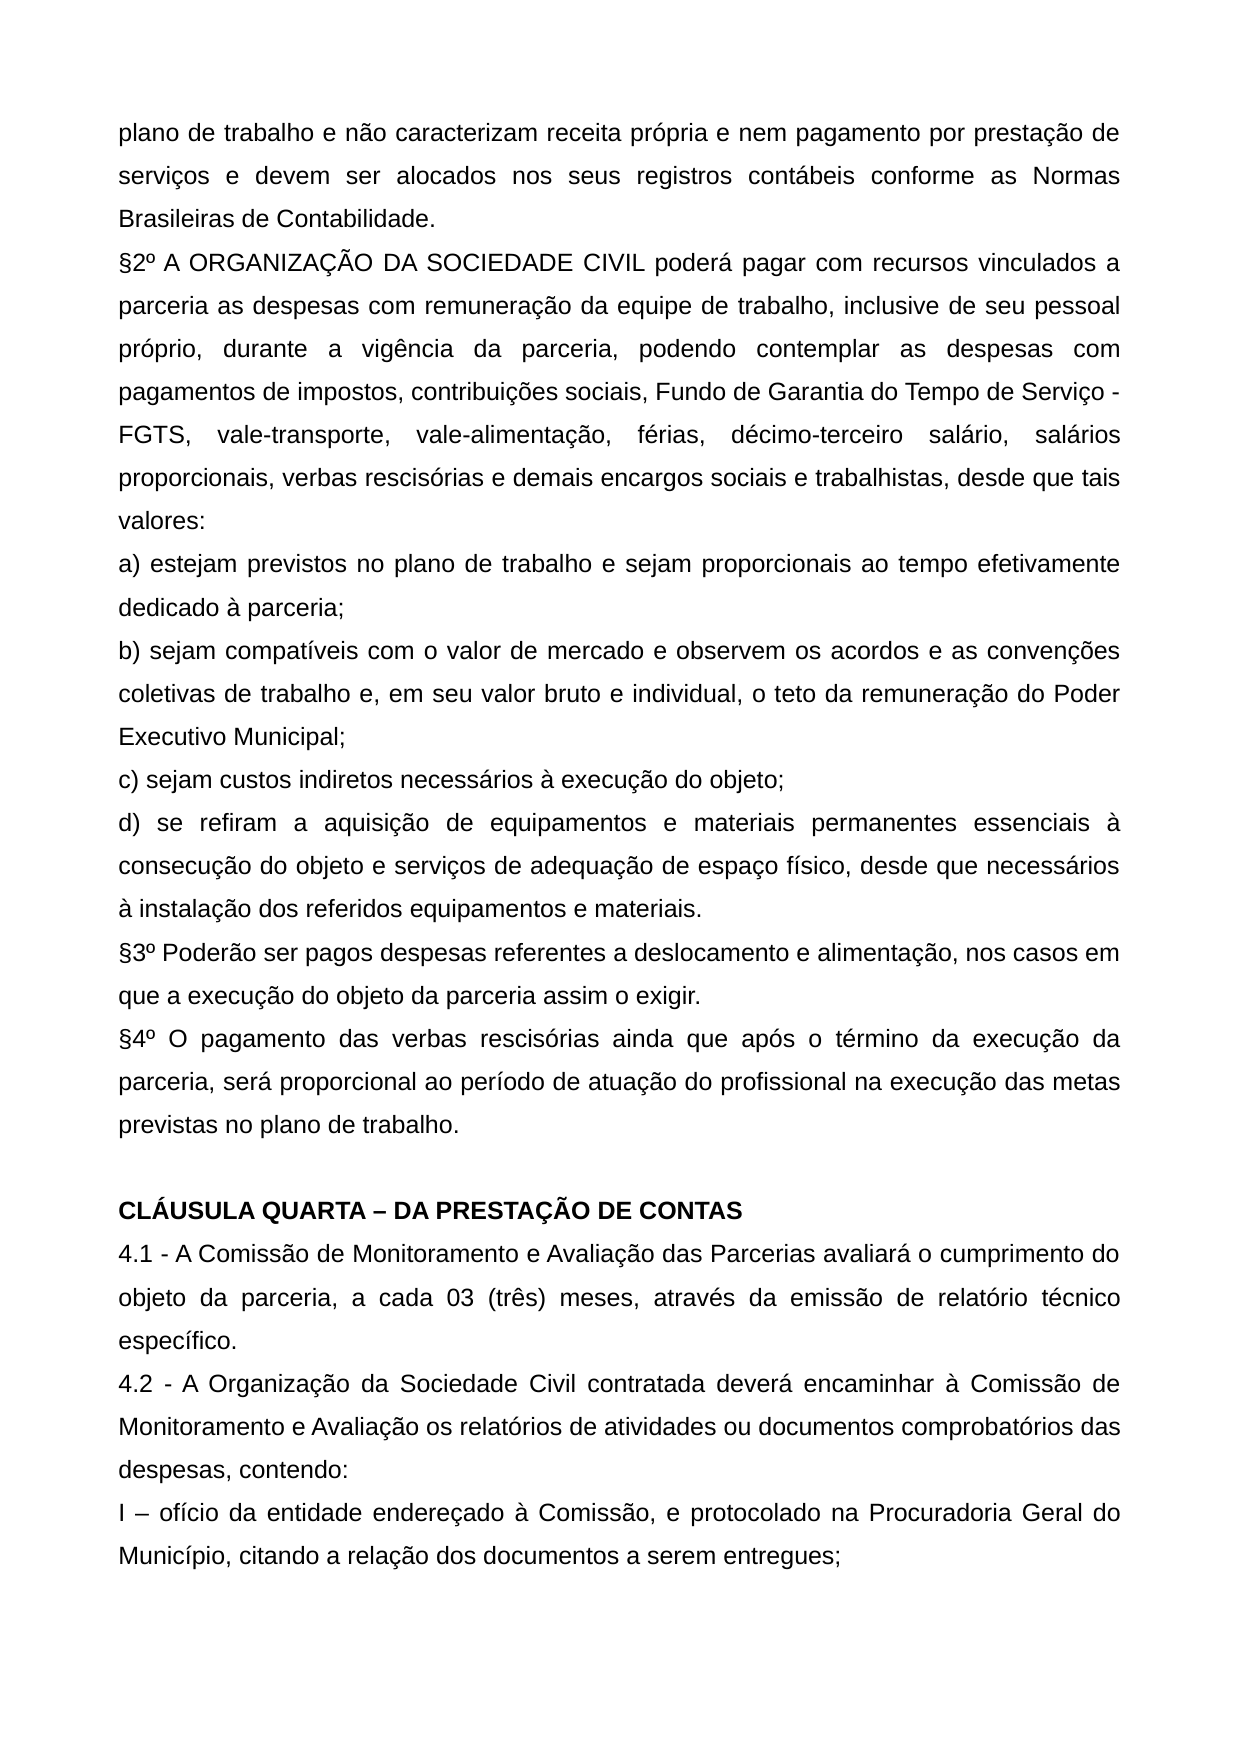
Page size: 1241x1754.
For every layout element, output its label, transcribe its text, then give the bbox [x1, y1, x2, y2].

text 4.1 - A Comissão de Monitoramento e Avaliação das Parcerias avaliará o cumprimento do objeto da parceria, a cada 03 (três) meses, através da emissão de relatório técnico específico. [118, 1239, 1122, 1354]
text §4º O pagamento das verbas rescisórias ainda que após o término da execução da parceria, será proporcional ao período de atuação do profissional na execução das metas previstas no plano de trabalho. [118, 1024, 1122, 1139]
text c) sejam custos indiretos necessários à execução do objeto; [118, 765, 1122, 794]
text 4.2 - A Organização da Sociedade Civil contratada deverá encaminhar à Comissão de Monitoramento e Avaliação os relatórios de atividades ou documentos comprobatórios das despesas, contendo: [118, 1369, 1122, 1484]
text CLÁUSULA QUARTA – DA PRESTAÇÃO DE CONTAS [118, 1153, 1122, 1225]
text I – ofício da entidade endereçado à Comissão, e protocolado na Procuradoria Geral do Município, citando a relação dos documentos a serem entregues; [118, 1498, 1122, 1570]
text §3º Poderão ser pagos despesas referentes a deslocamento e alimentação, nos casos em que a execução do objeto da parceria assim o exigir. [118, 937, 1122, 1009]
text plano de trabalho e não caracterizam receita própria e nem pagamento por prestação de serviços e devem ser alocados nos seus registros contábeis conforme as Normas Brasileiras de Contabilidade. [118, 118, 1122, 233]
text b) sejam compatíveis com o valor de mercado e observem os acordos e as convenções coletivas de trabalho e, em seu valor bruto e individual, o teto da remuneração do Poder Executivo Municipal; [118, 636, 1122, 751]
text a) estejam previstos no plano de trabalho e sejam proporcionais ao tempo efetivamente dedicado à parceria; [118, 549, 1122, 621]
text §2º A ORGANIZAÇÃO DA SOCIEDADE CIVIL poderá pagar com recursos vinculados a parceria as despesas com remuneração da equipe de trabalho, inclusive de seu pessoal próprio, durante a vigência da parceria, podendo contemplar as despesas com pagamentos de impostos, contribuições sociais, Fundo de Garantia do Tempo de Serviço - FGTS, vale-transporte, vale-alimentação, férias, décimo-terceiro salário, salários proporcionais, verbas rescisórias e demais encargos sociais e trabalhistas, desde que tais valores: [118, 247, 1122, 535]
text d) se refiram a aquisição de equipamentos e materiais permanentes essenciais à consecução do objeto e serviços de adequação de espaço físico, desde que necessários à instalação dos referidos equipamentos e materiais. [118, 808, 1122, 923]
